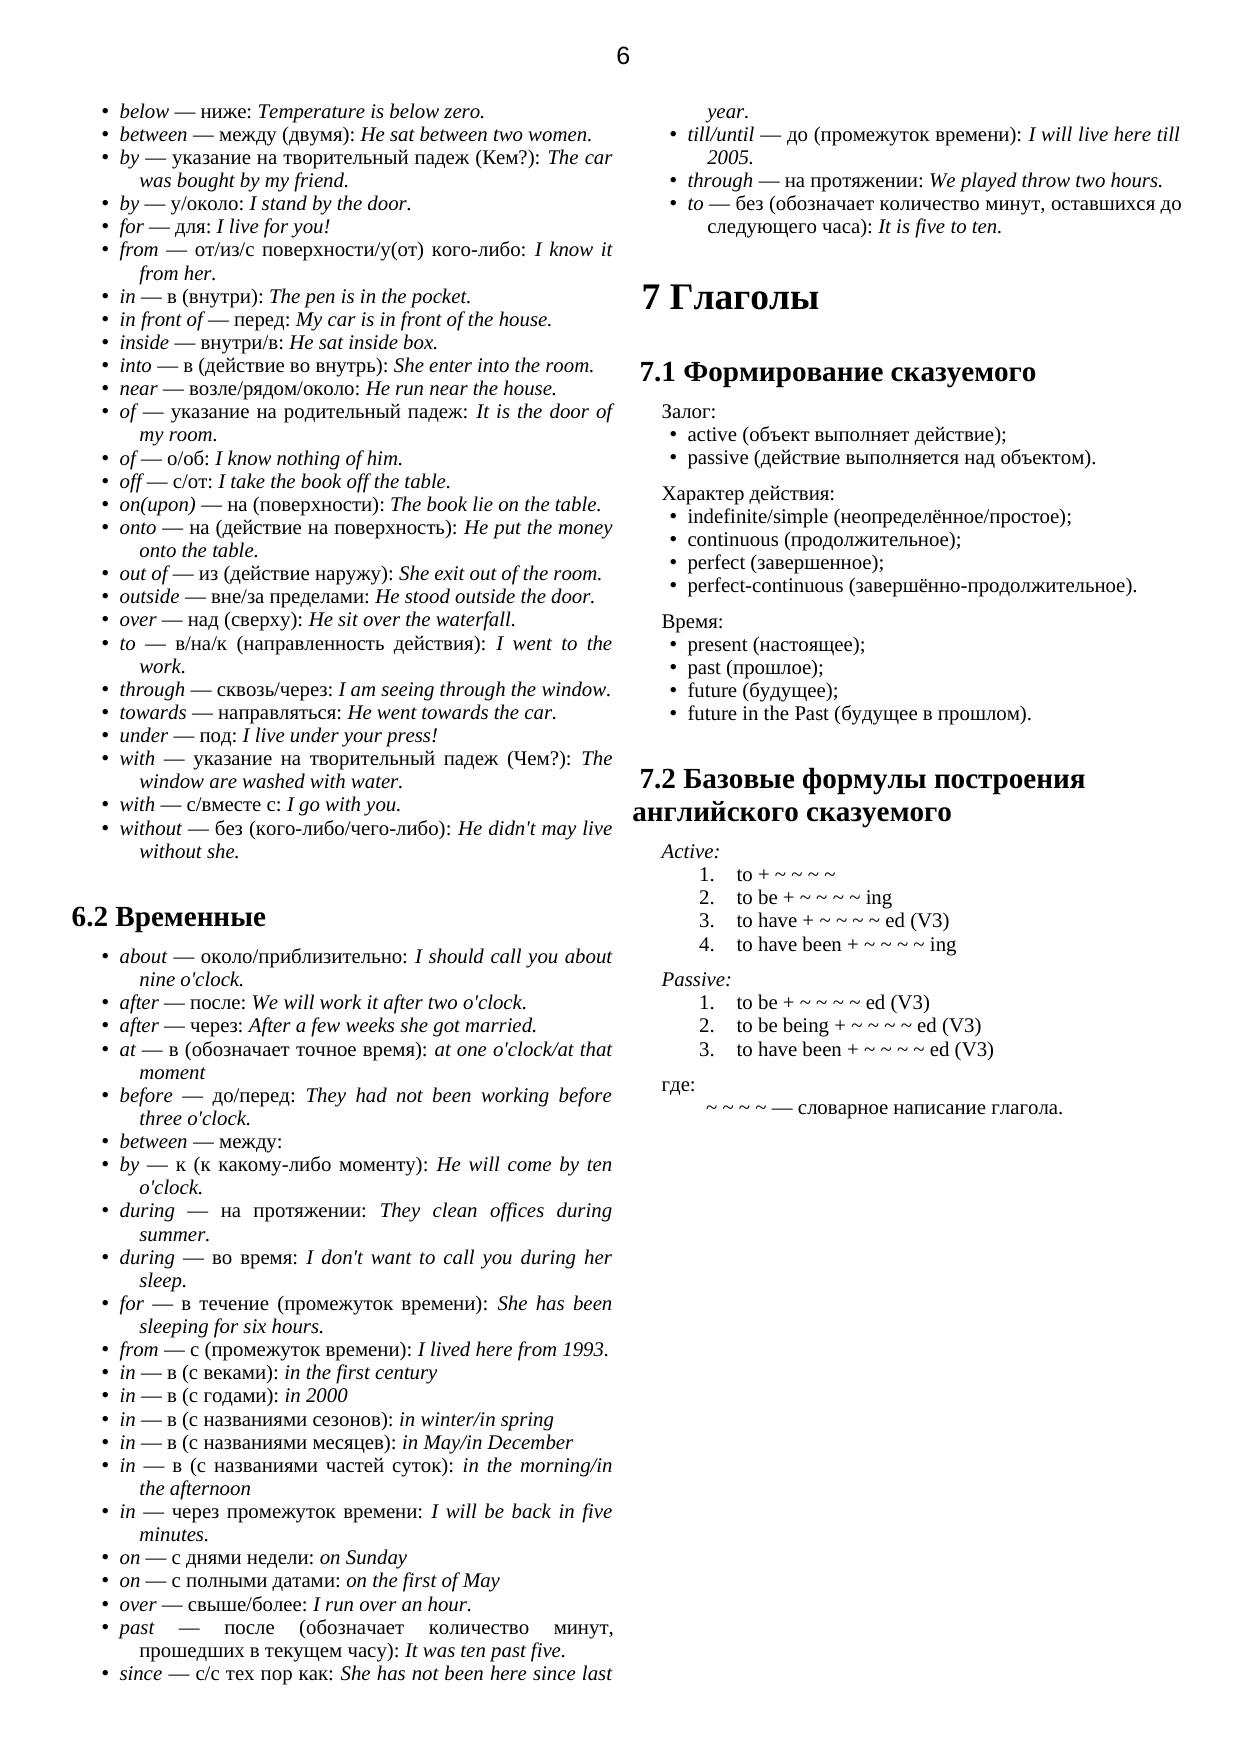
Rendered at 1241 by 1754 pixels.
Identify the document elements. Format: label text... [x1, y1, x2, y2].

list in front of — перед: My car is in front of the house. [102, 308, 614, 331]
subtitle 7 Глаголы [632, 276, 1182, 317]
list through — на протяжении: We played throw two hours. [669, 169, 1182, 192]
list to be + ~ ~ ~ ~ ing [669, 886, 1182, 909]
list towards — направляться: He went towards the car. [102, 701, 614, 724]
list in — в (с названиями сезонов): in winter/in spring [102, 1407, 614, 1431]
text где: [632, 1073, 1182, 1096]
list till/until — до (промежуток времени): I will live here till 2005. [669, 123, 1182, 169]
list after — после: We will work it after two o'clock. [102, 991, 614, 1014]
list under — под: I live under your press! [102, 724, 614, 747]
list year. [669, 99, 1182, 123]
list for — в течение (промежуток времени): She has been sleeping for six hours. [102, 1292, 614, 1338]
text ~ ~ ~ ~ — словарное написание глагола. [632, 1096, 1182, 1119]
list inside — внутри/в: He sat inside box. [102, 331, 614, 354]
list since — с/с тех пор как: She has not been here since last [102, 1662, 614, 1685]
list perfect-continuous (завершённо-продолжительное). [669, 574, 1182, 597]
subtitle 6.2 Временные [64, 900, 614, 932]
list between — между (двумя): He sat between two women. [102, 123, 614, 146]
list in — через промежуток времени: I will be back in five minutes. [102, 1500, 614, 1546]
subtitle 7.1 Формирование сказуемого [632, 355, 1182, 387]
list active (объект выполняет действие); [669, 423, 1182, 446]
list by — у/около: I stand by the door. [102, 192, 614, 215]
list during — на протяжении: They clean offices during summer. [102, 1199, 614, 1246]
list on — с днями недели: on Sunday [102, 1546, 614, 1569]
text Характер действия: [632, 482, 1182, 505]
list to have been + ~ ~ ~ ~ ing [669, 932, 1182, 956]
text Залог: [632, 400, 1182, 423]
list in — в (с веками): in the first century [102, 1361, 614, 1384]
list by — указание на творительный падеж (Кем?): The car was bought by my friend. [102, 146, 614, 192]
list out of — из (действие наружу): She exit out of the room. [102, 562, 614, 585]
list about — около/приблизительно: I should call you about nine o'clock. [102, 945, 614, 991]
list during — во время: I don't want to call you during her sleep. [102, 1246, 614, 1292]
list of — о/об: I know nothing of him. [102, 446, 614, 469]
list present (настоящее); [669, 633, 1182, 656]
list with — с/вместе с: I go with you. [102, 793, 614, 816]
subtitle 7.2 Базовые формулы построения английского сказуемого [632, 763, 1182, 827]
list perfect (завершенное); [669, 551, 1182, 574]
list to have + ~ ~ ~ ~ ed (V3) [669, 909, 1182, 932]
text Active: [632, 840, 1182, 863]
list to + ~ ~ ~ ~ [669, 863, 1182, 886]
list in — в (с названиями месяцев): in May/in December [102, 1431, 614, 1454]
list in — в (с названиями частей суток): in the morning/in the afternoon [102, 1454, 614, 1500]
list into — в (действие во внутрь): She enter into the room. [102, 354, 614, 377]
list for — для: I live for you! [102, 215, 614, 238]
list past — после (обозначает количество минут, прошедших в текущем часу): It was ten past five. [102, 1616, 614, 1662]
list to be being + ~ ~ ~ ~ ed (V3) [669, 1014, 1182, 1037]
list to have been + ~ ~ ~ ~ ed (V3) [669, 1037, 1182, 1061]
list to — в/на/к (направленность действия): I went to the work. [102, 631, 614, 678]
list near — возле/рядом/около: He run near the house. [102, 377, 614, 400]
text Время: [632, 610, 1182, 633]
list between — между: [102, 1130, 614, 1153]
list after — через: After a few weeks she got married. [102, 1014, 614, 1037]
text Passive: [632, 968, 1182, 991]
list to — без (обозначает количество минут, оставшихся до следующего часа): It is five to ten. [669, 192, 1182, 238]
list in — в (с годами): in 2000 [102, 1384, 614, 1407]
list on(upon) — на (поверхности): The book lie on the table. [102, 493, 614, 516]
list through — сквозь/через: I am seeing through the window. [102, 678, 614, 701]
list outside — вне/за пределами: He stood outside the door. [102, 585, 614, 608]
list from — от/из/с поверхности/у(от) кого-либо: I know it from her. [102, 238, 614, 284]
list indefinite/simple (неопределённое/простое); [669, 505, 1182, 528]
list to be + ~ ~ ~ ~ ed (V3) [669, 991, 1182, 1014]
list on — с полными датами: on the first of May [102, 1569, 614, 1592]
list onto — на (действие на поверхность): He put the money onto the table. [102, 516, 614, 562]
list future in the Past (будущее в прошлом). [669, 702, 1182, 725]
list continuous (продолжительное); [669, 528, 1182, 551]
list future (будущее); [669, 679, 1182, 702]
list before — до/перед: They had not been working before three o'clock. [102, 1084, 614, 1130]
list with — указание на творительный падеж (Чем?): The window are washed with water. [102, 747, 614, 793]
list at — в (обозначает точное время): at one o'clock/at that moment [102, 1037, 614, 1084]
list off — с/от: I take the book off the table. [102, 469, 614, 493]
list of — указание на родительный падеж: It is the door of my room. [102, 400, 614, 446]
list in — в (внутри): The pen is in the pocket. [102, 284, 614, 308]
list by — к (к какому-либо моменту): He will come by ten o'clock. [102, 1153, 614, 1199]
list over — над (сверху): He sit over the waterfall. [102, 608, 614, 631]
list past (прошлое); [669, 656, 1182, 679]
list over — свыше/более: I run over an hour. [102, 1592, 614, 1616]
list below — ниже: Temperature is below zero. [102, 99, 614, 123]
list passive (действие выполняется над объектом). [669, 446, 1182, 469]
list without — без (кого-либо/чего-либо): He didn't may live without she. [102, 816, 614, 863]
list from — с (промежуток времени): I lived here from 1993. [102, 1338, 614, 1361]
